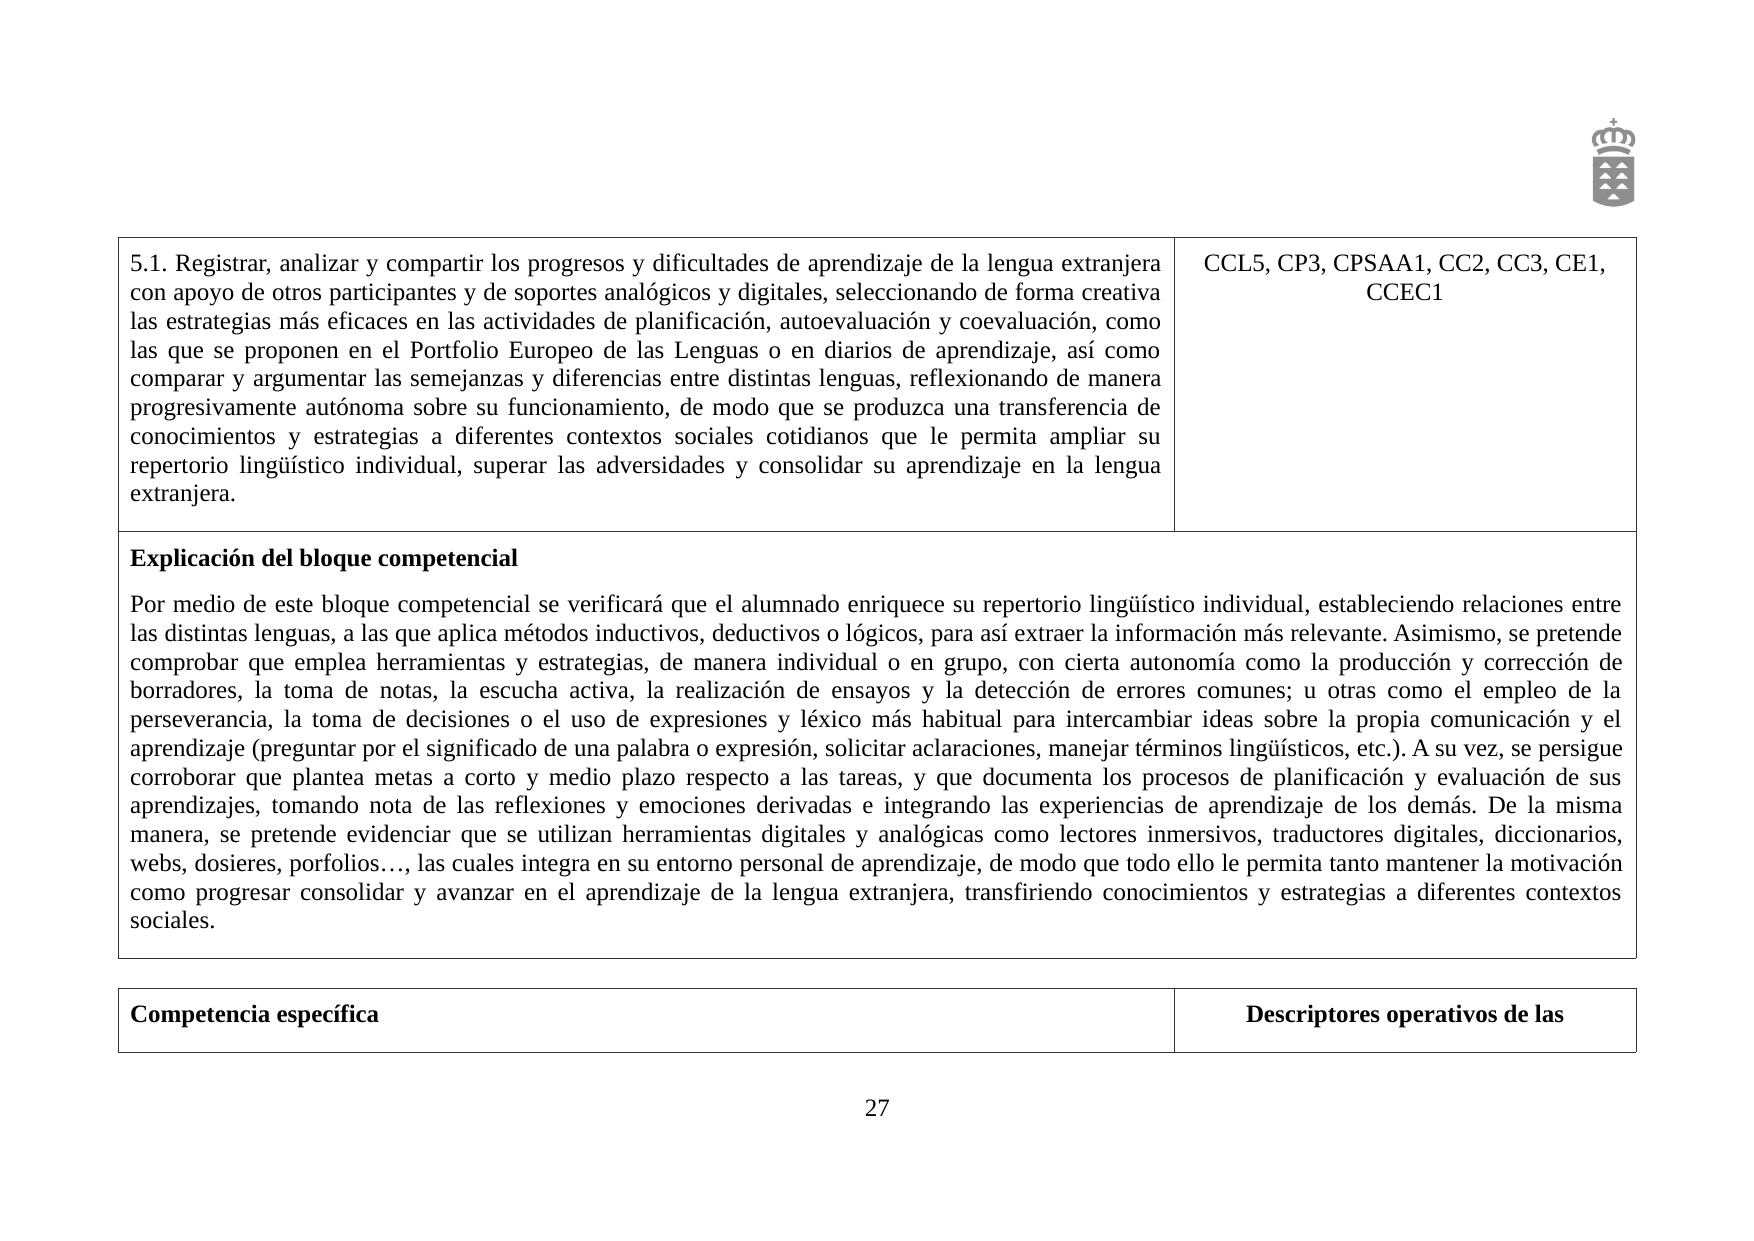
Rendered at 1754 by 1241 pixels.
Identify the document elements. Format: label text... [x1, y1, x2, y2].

table_cell Explicación del bloque competencial Por medio de este bloque competencial se verificará que el alumnado enriquece su repertorio lingüístico individual, estableciendo relaciones entre las distintas lenguas, a las que aplica métodos inductivos, deductivos o lógicos, para así extraer la información más relevante. Asimismo, se pretende comprobar que emplea herramientas y estrategias, de manera individual o en grupo, con cierta autonomía como la producción y corrección de borradores, la toma de notas, la escucha activa, la realización de ensayos y la detección de errores comunes; u otras como el empleo de la perseverancia, la toma de decisiones o el uso de expresiones y léxico más habitual para intercambiar ideas sobre la propia comunicación y el aprendizaje (preguntar por el significado de una palabra o expresión, solicitar aclaraciones, manejar términos lingüísticos, etc.). A su vez, se persigue corroborar que plantea metas a corto y medio plazo respecto a las tareas, y que documenta los procesos de planificación y evaluación de sus aprendizajes, tomando nota de las reflexiones y emociones derivadas e integrando las experiencias de aprendizaje de los demás. De la misma manera, se pretende evidenciar que se utilizan herramientas digitales y analógicas como lectores inmersivos, traductores digitales, diccionarios, webs, dosieres, porfolios…, las cuales integra en su entorno personal de aprendizaje, de modo que todo ello le permita tanto mantener la motivación como progresar consolidar y avanzar en el aprendizaje de la lengua extranjera, transfiriendo conocimientos y estrategias a diferentes contextos sociales. [119, 532, 1636, 958]
table_cell 5.1. Registrar, analizar y compartir los progresos y dificultades de aprendizaje de la lengua extranjera con apoyo de otros participantes y de soportes analógicos y digitales, seleccionando de forma creativa las estrategias más eficaces en las actividades de planificación, autoevaluación y coevaluación, como las que se proponen en el Portfolio Europeo de las Lenguas o en diarios de aprendizaje, así como comparar y argumentar las semejanzas y diferencias entre distintas lenguas, reflexionando de manera progresivamente autónoma sobre su funcionamiento, de modo que se produzca una transferencia de conocimientos y estrategias a diferentes contextos sociales cotidianos que le permita ampliar su repertorio lingüístico individual, superar las adversidades y consolidar su aprendizaje en la lengua extranjera. [119, 238, 1174, 531]
table_header Competencia específica [119, 989, 1174, 1052]
picture [1591, 118, 1636, 207]
table_header Descriptores operativos de las [1175, 989, 1636, 1052]
table_cell CCL5, CP3, CPSAA1, CC2, CC3, CE1, CCEC1 [1175, 238, 1636, 531]
